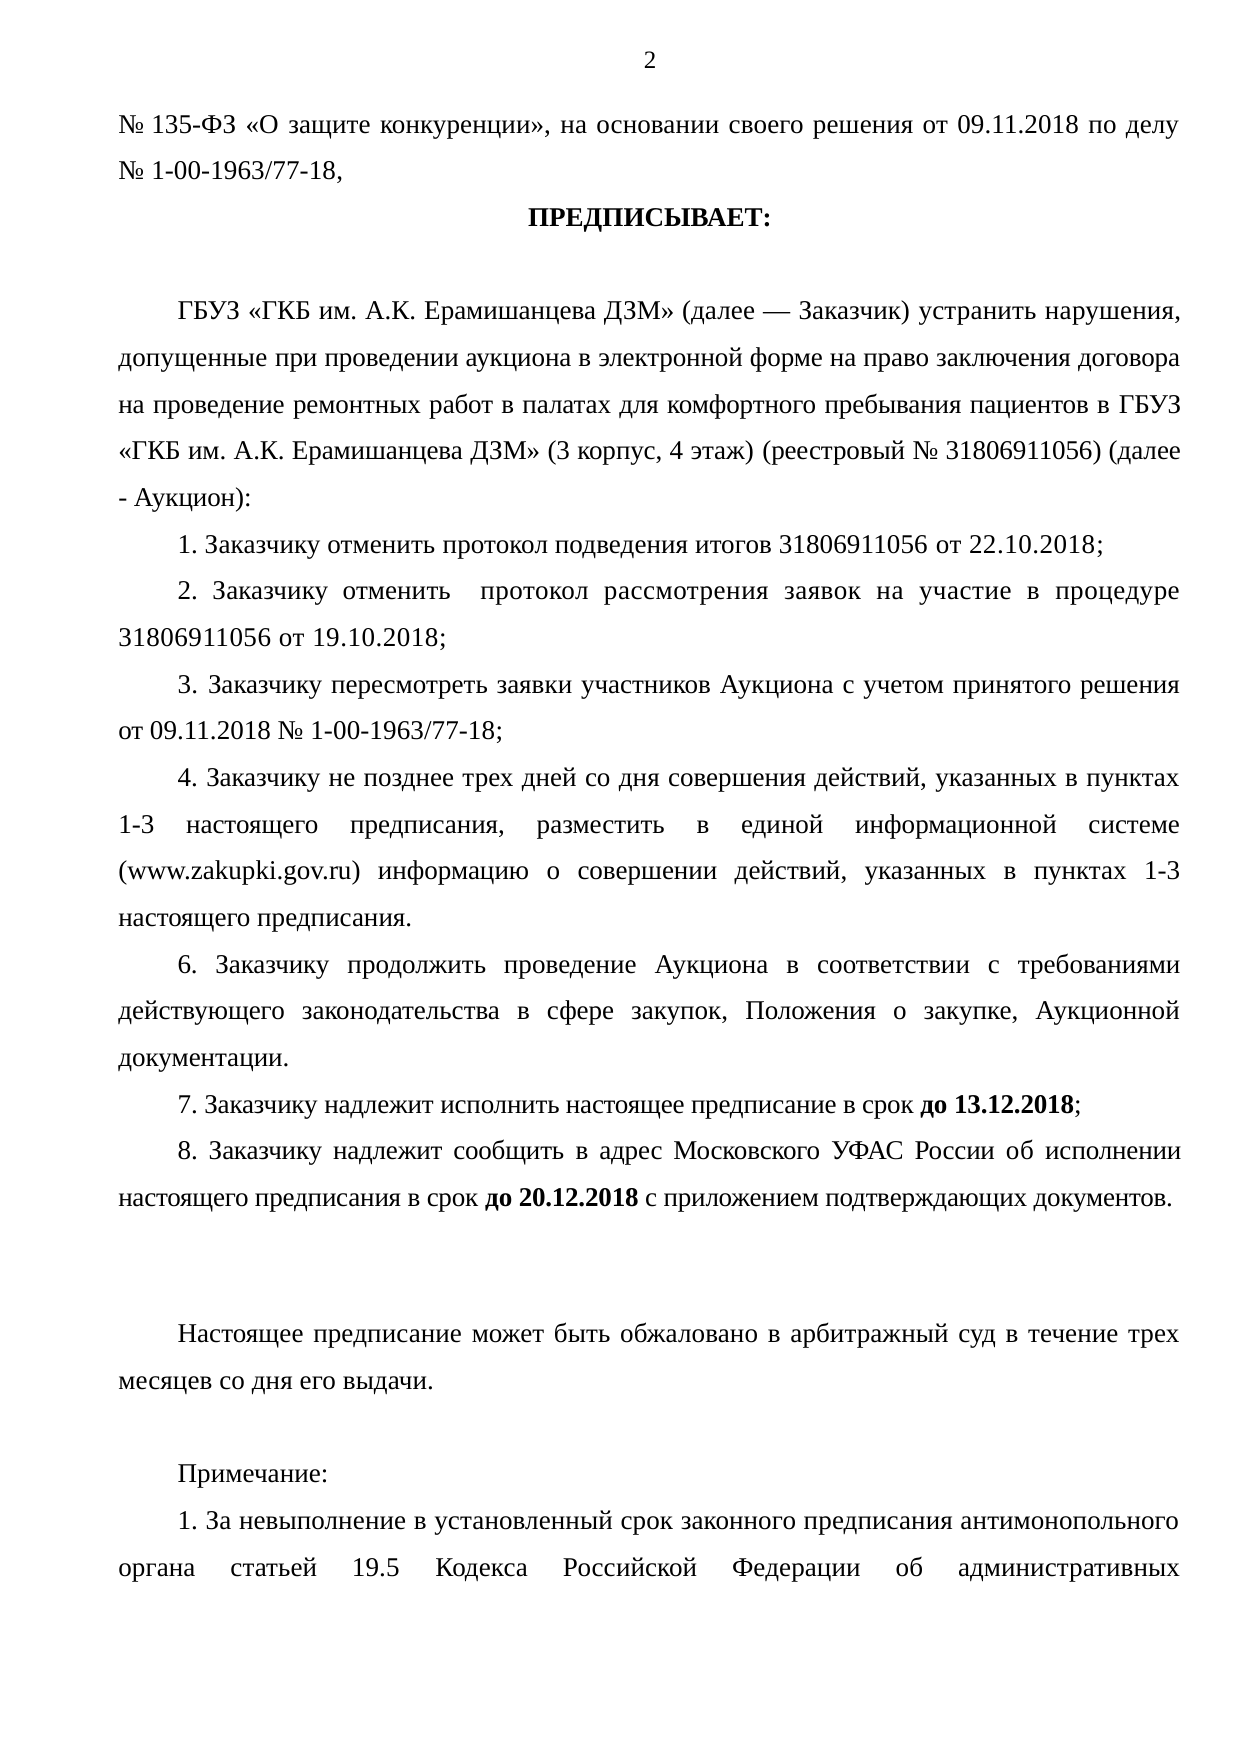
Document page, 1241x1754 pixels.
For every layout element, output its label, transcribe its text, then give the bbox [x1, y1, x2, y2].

text 3. Заказчику пересмотреть заявки участников Аукциона с учетом принятого решения от 09.11.2018 № 1-00-1963/77-18; [118, 668, 1181, 746]
text Настоящее предписание может быть обжаловано в арбитражный суд в течение трех месяцев со дня его выдачи. [118, 1318, 1181, 1395]
text ГБУЗ «ГКБ им. А.К. Ерамишанцева ДЗМ» (далее — Заказчик) устранить нарушения, допущенные при проведении аукциона в электронной форме на право заключения договора на проведение ремонтных работ в палатах для комфортного пребывания пациентов в ГБУЗ «ГКБ им. А.К. Ерамишанцева ДЗМ» (3 корпус, 4 этаж) (реестровый № 31806911056) (далее - Аукцион): [118, 294, 1181, 512]
text 1. За невыполнение в установленный срок законного предписания антимонопольного органа статьей 19.5 Кодекса Российской Федерации об административных [118, 1504, 1181, 1582]
text 8. Заказчику надлежит сообщить в адрес Московского УФАС России об исполнении настоящего предписания в срок до 20.12.2018 с приложением подтверждающих документов. [118, 1134, 1181, 1212]
text 6. Заказчику продолжить проведение Аукциона в соответствии с требованиями действующего законодательства в сфере закупок, Положения о закупке, Аукционной документации. [118, 948, 1181, 1072]
text 2. Заказчику отменить протокол рассмотрения заявок на участие в процедуре 31806911056 от 19.10.2018; [118, 574, 1181, 652]
text 4. Заказчику не позднее трех дней со дня совершения действий, указанных в пунктах 1-3 настоящего предписания, разместить в единой информационной системе (www.zakupki.gov.ru) информацию о совершении действий, указанных в пунктах 1-3 настоящего предписания. [118, 761, 1181, 932]
text Примечание: [118, 1458, 1181, 1489]
text 7. Заказчику надлежит исполнить настоящее предписание в срок до 13.12.2018; [118, 1088, 1181, 1119]
text ПРЕДПИСЫВАЕТ: [118, 201, 1181, 232]
text № 135-ФЗ «О защите конкуренции», на основании своего решения от 09.11.2018 по делу № 1-00-1963/77-18, [118, 108, 1181, 186]
text 1. Заказчику отменить протокол подведения итогов 31806911056 от 22.10.2018; [118, 528, 1181, 559]
